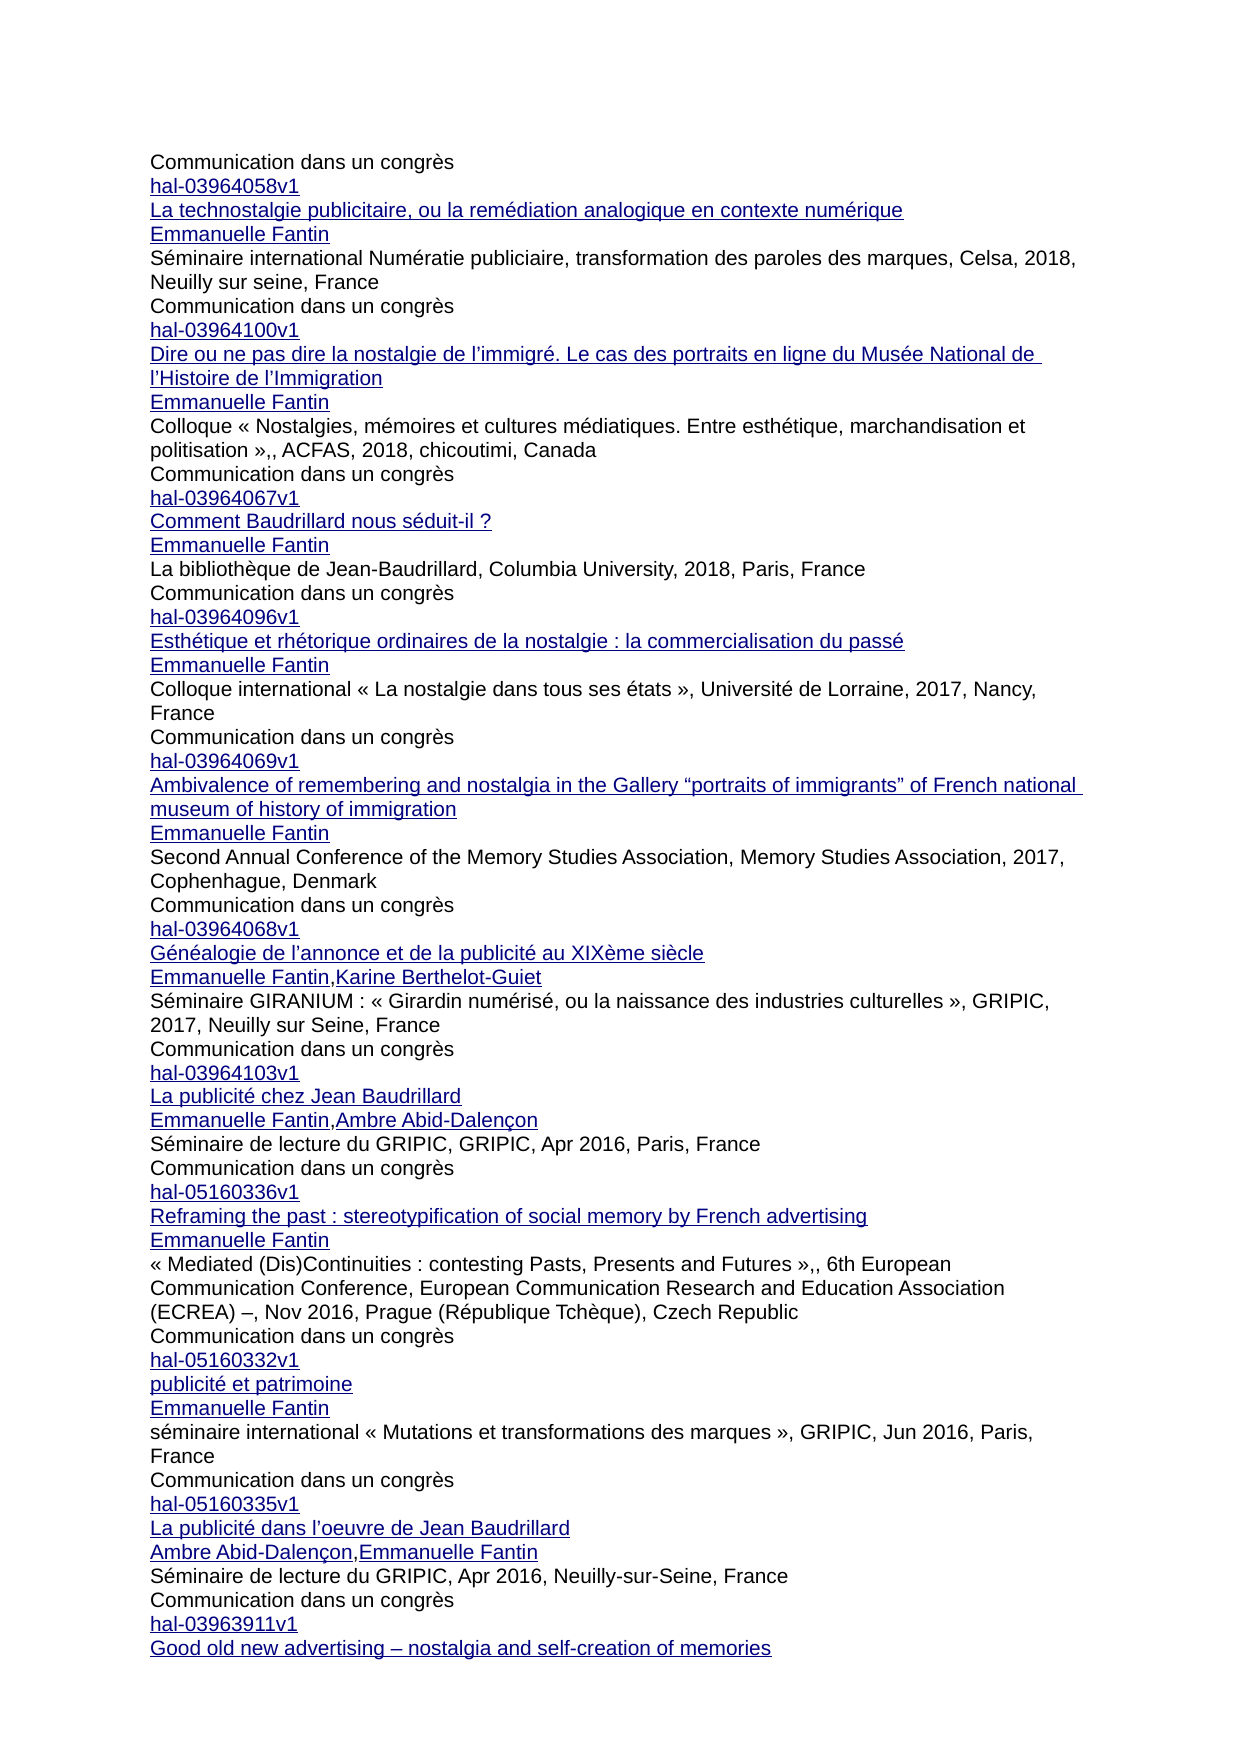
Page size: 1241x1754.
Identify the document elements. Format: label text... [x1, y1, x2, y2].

table_cell Dire ou ne pas dire la nostalgie de l’immigré. Le cas des portraits en ligne du Musée National de l’Histoire de l’Immigration Emmanuelle Fantin Colloque « Nostalgies, mémoires et cultures médiatiques. Entre esthétique, marchandisation et politisation »,, ACFAS, 2018, chicoutimi, Canada Communication dans un congrès hal-03964067v1 [150, 342, 1090, 509]
table_cell Communication dans un congrès hal-03964058v1 [150, 150, 1090, 198]
table_cell Good old new advertising – nostalgia and self-creation of memories [150, 1635, 1090, 1659]
table_cell Ambivalence of remembering and nostalgia in the Gallery “portraits of immigrants” of French national museum of history of immigration Emmanuelle Fantin Second Annual Conference of the Memory Studies Association, Memory Studies Association, 2017, Cophenhague, Denmark Communication dans un congrès hal-03964068v1 [150, 773, 1090, 941]
table_cell La publicité dans l’oeuvre de Jean Baudrillard Ambre Abid-Dalençon,Emmanuelle Fantin Séminaire de lecture du GRIPIC, Apr 2016, Neuilly-sur-Seine, France Communication dans un congrès hal-03963911v1 [150, 1516, 1090, 1635]
table_cell Esthétique et rhétorique ordinaires de la nostalgie : la commercialisation du passé Emmanuelle Fantin Colloque international « La nostalgie dans tous ses états », Université de Lorraine, 2017, Nancy, France Communication dans un congrès hal-03964069v1 [150, 629, 1090, 773]
table_cell Comment Baudrillard nous séduit-il ? Emmanuelle Fantin La bibliothèque de Jean-Baudrillard, Columbia University, 2018, Paris, France Communication dans un congrès hal-03964096v1 [150, 509, 1090, 629]
table_cell publicité et patrimoine Emmanuelle Fantin séminaire international « Mutations et transformations des marques », GRIPIC, Jun 2016, Paris, France Communication dans un congrès hal-05160335v1 [150, 1372, 1090, 1516]
table_cell Reframing the past : stereotypification of social memory by French advertising Emmanuelle Fantin « Mediated (Dis)Continuities : contesting Pasts, Presents and Futures »,, 6th European Communication Conference, European Communication Research and Education Association (ECREA) –, Nov 2016, Prague (République Tchèque), Czech Republic Communication dans un congrès hal-05160332v1 [150, 1204, 1090, 1372]
table_cell La technostalgie publicitaire, ou la remédiation analogique en contexte numérique Emmanuelle Fantin Séminaire international Numératie publiciaire, transformation des paroles des marques, Celsa, 2018, Neuilly sur seine, France Communication dans un congrès hal-03964100v1 [150, 198, 1090, 342]
table_cell La publicité chez Jean Baudrillard Emmanuelle Fantin,Ambre Abid-Dalençon Séminaire de lecture du GRIPIC, GRIPIC, Apr 2016, Paris, France Communication dans un congrès hal-05160336v1 [150, 1084, 1090, 1204]
table_cell Généalogie de l’annonce et de la publicité au XIXème siècle Emmanuelle Fantin,Karine Berthelot-Guiet Séminaire GIRANIUM : « Girardin numérisé, ou la naissance des industries culturelles », GRIPIC, 2017, Neuilly sur Seine, France Communication dans un congrès hal-03964103v1 [150, 941, 1090, 1084]
